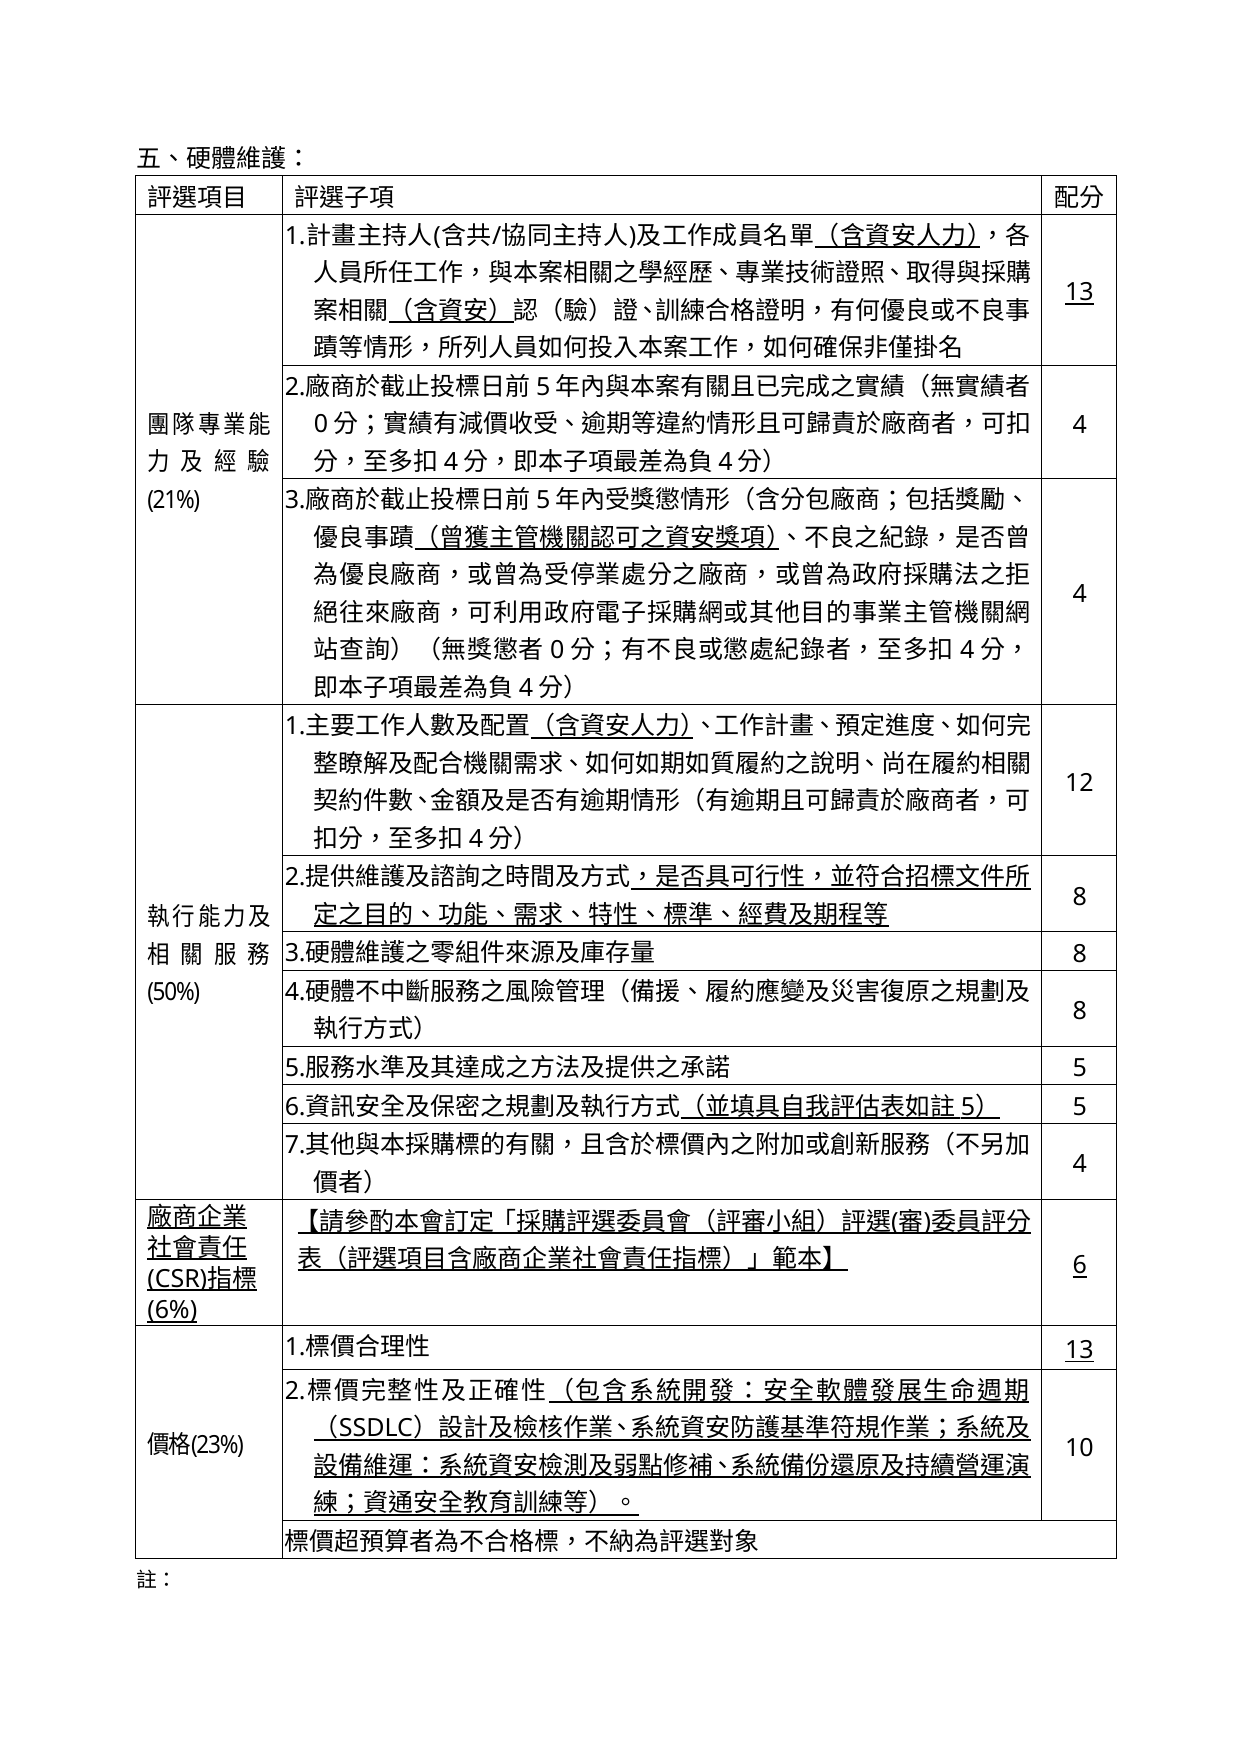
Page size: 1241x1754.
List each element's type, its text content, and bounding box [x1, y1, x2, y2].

table_cell 廠商企業社會責任(CSR)指標(6%) [136, 1200, 282, 1325]
table_cell 2.提供維護及諮詢之時間及方式，是否具可行性，並符合招標文件所定之目的、功能、需求、特性、標準、經費及期程等 [283, 856, 1041, 931]
table_cell 2.廠商於截止投標日前5年內與本案有關且已完成之實績（無實績者0分；實績有減價收受、逾期等違約情形且可歸責於廠商者，可扣分，至多扣4分，即本子項最差為負4分） [283, 366, 1041, 478]
table_cell 4 [1042, 479, 1116, 704]
table_cell 1.主要工作人數及配置（含資安人力）、工作計畫、預定進度、如何完整瞭解及配合機關需求、如何如期如質履約之說明、尚在履約相關契約件數、金額及是否有逾期情形（有逾期且可歸責於廠商者，可扣分，至多扣4分） [283, 705, 1041, 855]
table_cell 12 [1042, 705, 1116, 855]
table_cell 4 [1042, 1124, 1116, 1199]
table_header 評選子項 [283, 176, 1041, 213]
table_cell 8 [1042, 856, 1116, 931]
table_header 配分 [1042, 176, 1116, 213]
table_cell 6.資訊安全及保密之規劃及執行方式（並填具自我評估表如註5） [283, 1085, 1041, 1123]
table_cell 5 [1042, 1047, 1116, 1084]
table_header 評選項目 [136, 176, 282, 213]
table_cell 5 [1042, 1085, 1116, 1123]
table_cell 標價超預算者為不合格標，不納為評選對象 [283, 1521, 1116, 1558]
table_cell 2.標價完整性及正確性（包含系統開發：安全軟體發展生命週期（SSDLC）設計及檢核作業、系統資安防護基準符規作業；系統及設備維運：系統資安檢測及弱點修補、系統備份還原及持續營運演練；資通安全教育訓練等）。 [283, 1370, 1041, 1520]
table_cell 3.硬體維護之零組件來源及庫存量 [283, 932, 1041, 970]
table_cell 團隊專業能力及經驗(21%) [136, 215, 282, 704]
table_cell 8 [1042, 932, 1116, 970]
table_cell 8 [1042, 971, 1116, 1046]
table_cell 13 [1042, 1326, 1116, 1369]
table_cell 13 [1042, 215, 1116, 364]
table_cell 【請參酌本會訂定「採購評選委員會（評審小組）評選(審)委員評分表（評選項目含廠商企業社會責任指標）」範本】 [283, 1200, 1041, 1325]
table_cell 6 [1042, 1200, 1116, 1325]
table_cell 10 [1042, 1370, 1116, 1520]
table_cell 4.硬體不中斷服務之風險管理（備援、履約應變及災害復原之規劃及執行方式） [283, 971, 1041, 1046]
table_cell 5.服務水準及其達成之方法及提供之承諾 [283, 1047, 1041, 1084]
table_cell 價格(23%) [136, 1326, 282, 1558]
text 五、硬體維護： [136, 137, 1104, 175]
table_cell 執行能力及相關服務(50%) [136, 705, 282, 1199]
table_cell 1.標價合理性 [283, 1326, 1041, 1369]
table_cell 1.計畫主持人(含共/協同主持人)及工作成員名單（含資安人力），各人員所任工作，與本案相關之學經歷、專業技術證照、取得與採購案相關（含資安）認（驗）證、訓練合格證明，有何優良或不良事蹟等情形，所列人員如何投入本案工作，如何確保非僅掛名 [283, 215, 1041, 364]
table_cell 3.廠商於截止投標日前5年內受獎懲情形（含分包廠商；包括獎勵、優良事蹟（曾獲主管機關認可之資安獎項）、不良之紀錄，是否曾為優良廠商，或曾為受停業處分之廠商，或曾為政府採購法之拒絕往來廠商，可利用政府電子採購網或其他目的事業主管機關網站查詢）（無獎懲者0分；有不良或懲處紀錄者，至多扣4分，即本子項最差為負4分） [283, 479, 1041, 704]
table_cell 4 [1042, 366, 1116, 478]
text 註： [136, 1559, 1104, 1597]
table_cell 7.其他與本採購標的有關，且含於標價內之附加或創新服務（不另加價者） [283, 1124, 1041, 1199]
